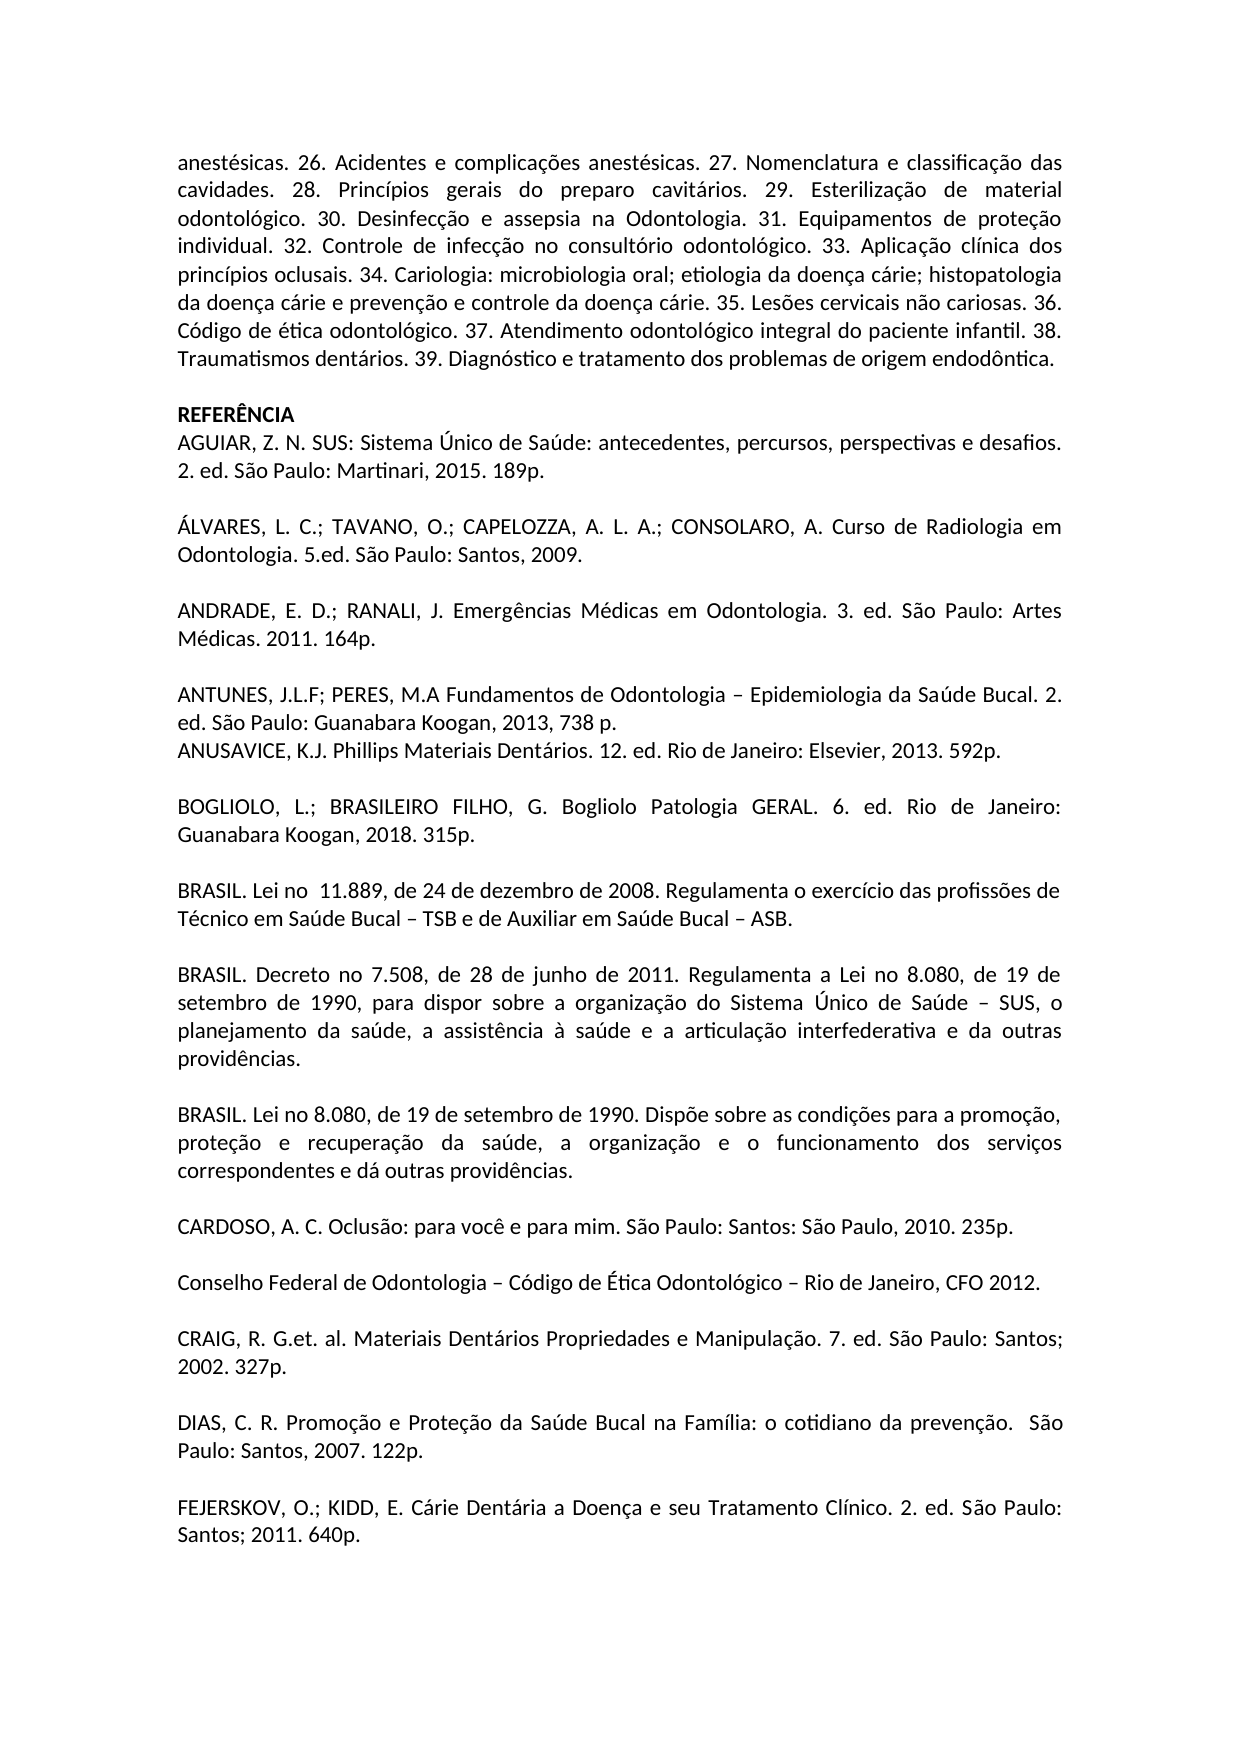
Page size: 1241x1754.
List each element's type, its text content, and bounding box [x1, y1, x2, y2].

text BRASIL. Decreto no 7.508, de 28 de junho de 2011. Regulamenta a Lei no 8.080, de 19 de setembro de 1990, para dispor sobre a organização do Sistema Único de Saúde – SUS, o planejamento da saúde, a assistência à saúde e a articulação interfederativa e da outras providências. [177, 960, 1063, 1072]
text DIAS, C. R. Promoção e Proteção da Saúde Bucal na Família: o cotidiano da prevenção. São Paulo: Santos, 2007. 122p. [177, 1408, 1063, 1464]
text BRASIL. Lei no 8.080, de 19 de setembro de 1990. Dispõe sobre as condições para a promoção, proteção e recuperação da saúde, a organização e o funcionamento dos serviços correspondentes e dá outras providências. [177, 1100, 1063, 1184]
text AGUIAR, Z. N. SUS: Sistema Único de Saúde: antecedentes, percursos, perspectivas e desafios. 2. ed. São Paulo: Martinari, 2015. 189p. [177, 428, 1063, 484]
text ANUSAVICE, K.J. Phillips Materiais Dentários. 12. ed. Rio de Janeiro: Elsevier, 2013. 592p. [177, 736, 1063, 764]
text CARDOSO, A. C. Oclusão: para você e para mim. São Paulo: Santos: São Paulo, 2010. 235p. [177, 1212, 1063, 1240]
text ANDRADE, E. D.; RANALI, J. Emergências Médicas em Odontologia. 3. ed. São Paulo: Artes Médicas. 2011. 164p. [177, 596, 1063, 652]
text FEJERSKOV, O.; KIDD, E. Cárie Dentária a Doença e seu Tratamento Clínico. 2. ed. São Paulo: Santos; 2011. 640p. [177, 1493, 1063, 1549]
text ANTUNES, J.L.F; PERES, M.A Fundamentos de Odontologia – Epidemiologia da Saúde Bucal. 2. ed. São Paulo: Guanabara Koogan, 2013, 738 p. [177, 680, 1063, 736]
text REFERÊNCIA [177, 400, 1063, 428]
text ÁLVARES, L. C.; TAVANO, O.; CAPELOZZA, A. L. A.; CONSOLARO, A. Curso de Radiologia em Odontologia. 5.ed. São Paulo: Santos, 2009. [177, 512, 1063, 568]
text CRAIG, R. G.et. al. Materiais Dentários Propriedades e Manipulação. 7. ed. São Paulo: Santos; 2002. 327p. [177, 1324, 1063, 1381]
text Conselho Federal de Odontologia – Código de Ética Odontológico – Rio de Janeiro, CFO 2012. [177, 1268, 1063, 1296]
text BOGLIOLO, L.; BRASILEIRO FILHO, G. Bogliolo Patologia GERAL. 6. ed. Rio de Janeiro: Guanabara Koogan, 2018. 315p. [177, 792, 1063, 848]
text BRASIL. Lei no 11.889, de 24 de dezembro de 2008. Regulamenta o exercício das profissões de Técnico em Saúde Bucal – TSB e de Auxiliar em Saúde Bucal – ASB. [177, 876, 1063, 932]
text anestésicas. 26. Acidentes e complicações anestésicas. 27. Nomenclatura e classificação das cavidades. 28. Princípios gerais do preparo cavitários. 29. Esterilização de material odontológico. 30. Desinfecção e assepsia na Odontologia. 31. Equipamentos de proteção individual. 32. Controle de infecção no consultório odontológico. 33. Aplicação clínica dos princípios oclusais. 34. Cariologia: microbiologia oral; etiologia da doença cárie; histopatologia da doença cárie e prevenção e controle da doença cárie. 35. Lesões cervicais não cariosas. 36. Código de ética odontológico. 37. Atendimento odontológico integral do paciente infantil. 38. Traumatismos dentários. 39. Diagnóstico e tratamento dos problemas de origem endodôntica. [177, 148, 1063, 372]
